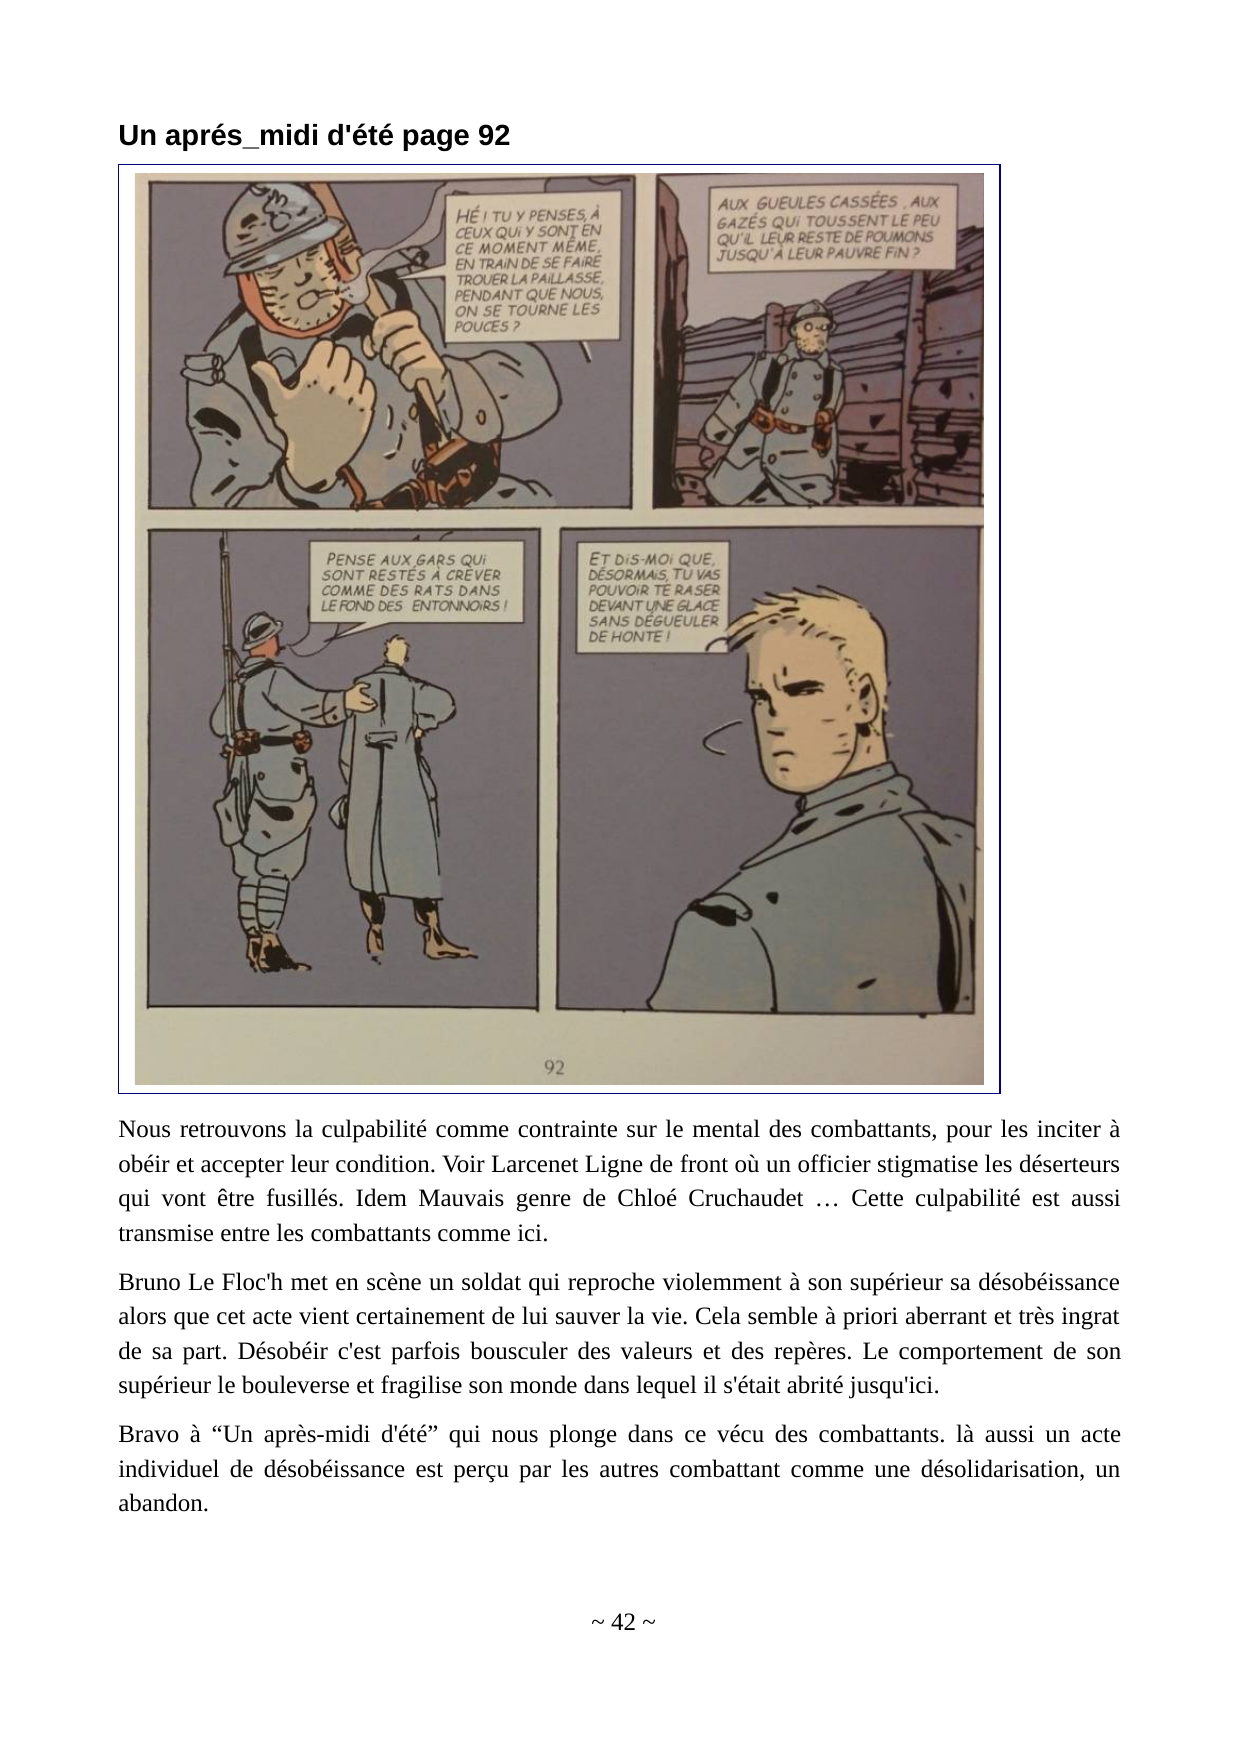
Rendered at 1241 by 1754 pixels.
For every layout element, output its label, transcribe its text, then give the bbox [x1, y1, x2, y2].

picture [134, 173, 984, 1085]
text Bruno Le Floc'h met en scène un soldat qui reproche violemment à son supérieur sa désobéissance alors que cet acte vient certainement de lui sauver la vie. Cela semble à priori aberrant et très ingrat de sa part. Désobéir c'est parfois bousculer des valeurs et des repères. Le comportement de son supérieur le bouleverse et fragilise son monde dans lequel il s'était abrité jusqu'ici. [118, 1267, 1122, 1399]
subtitle Un aprés_midi d'été page 92 [118, 118, 1122, 152]
text Bravo à “Un après-midi d'été” qui nous plonge dans ce vécu des combattants. là aussi un acte individuel de désobéissance est perçu par les autres combattant comme une désolidarisation, un abandon. [118, 1419, 1122, 1517]
text Nous retrouvons la culpabilité comme contrainte sur le mental des combattants, pour les inciter à obéir et accepter leur condition. Voir Larcenet Ligne de front où un officier stigmatise les déserteurs qui vont être fusillés. Idem Mauvais genre de Chloé Cruchaudet … Cette culpabilité est aussi transmise entre les combattants comme ici. [118, 1114, 1122, 1247]
